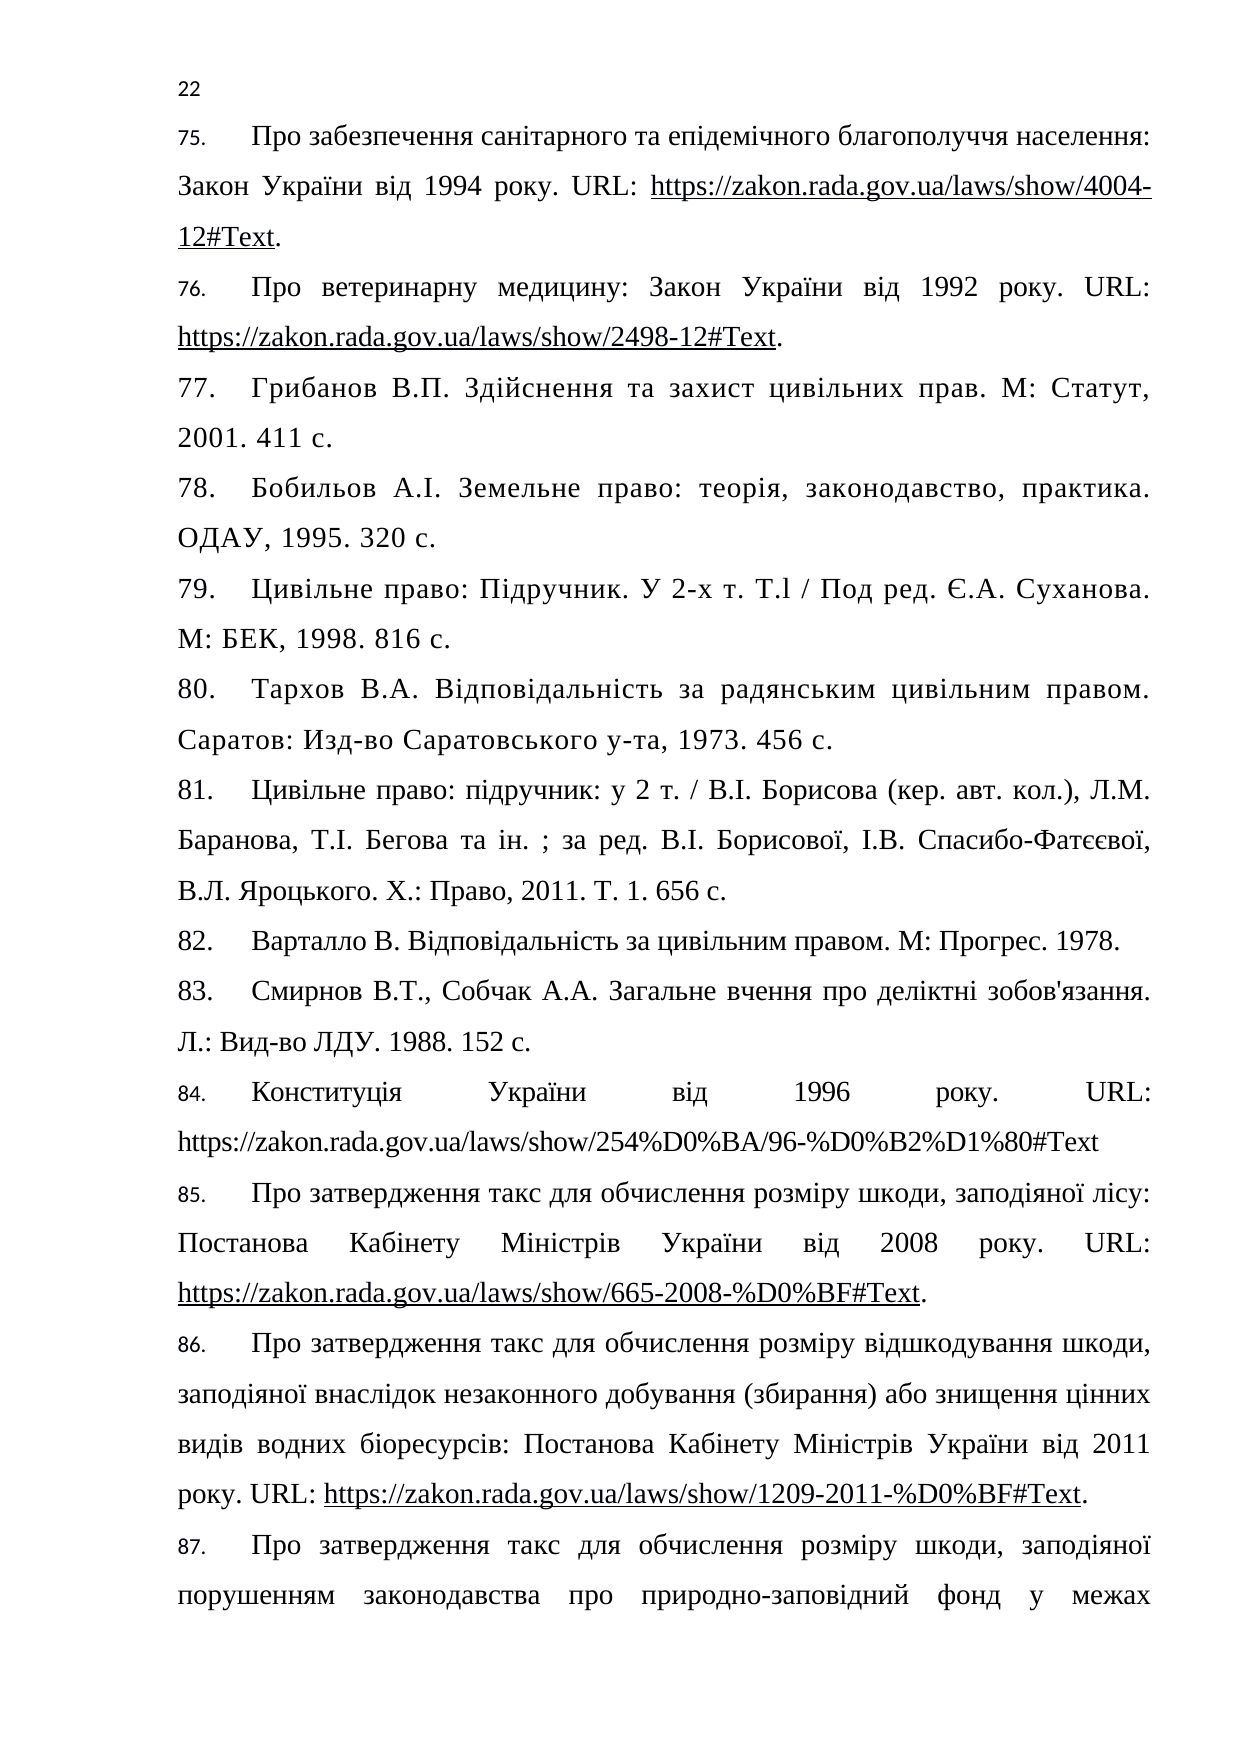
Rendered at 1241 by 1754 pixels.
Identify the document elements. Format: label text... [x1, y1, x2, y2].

list Грибанов В.П. Здійснення та захист цивільних прав. М: Статут, 2001. 411 с. [177, 370, 1152, 453]
list Про забезпечення санітарного та епідемічного благополуччя населення: Закон України від 1994 року. URL: https://zakon.rada.gov.ua/laws/show/4004-12#Text. [177, 118, 1152, 252]
list Смирнов В.Т., Собчак А.А. Загальне вчення про деліктні зобов'язання. Л.: Вид-во ЛДУ. 1988. 152 с. [177, 973, 1152, 1057]
list Цивільне право: підручник: у 2 т. / В.І. Борисова (кер. авт. кол.), Л.М. Баранова, Т.І. Бегова та ін. ; за ред. В.І. Борисової, І.В. Спасибо-Фатєєвої, В.Л. Яроцького. Х.: Право, 2011. Т. 1. 656 с. [177, 772, 1152, 906]
list Тархов В.А. Відповідальність за радянським цивільним правом. Саратов: Изд-во Саратовського у-та, 1973. 456 с. [177, 672, 1152, 755]
list Цивільне право: Підручник. У 2-х т. T.l / Под ред. Є.А. Суханова. М: БЕК, 1998. 816 с. [177, 571, 1152, 655]
list Конституція України від 1996 року. URL: https://zakon.rada.gov.ua/laws/show/254%D0%BA/96-%D0%B2%D1%80#Text [177, 1074, 1152, 1158]
list Бобильов А.І. Земельне право: теорія, законодавство, практика. ОДАУ, 1995. 320 с. [177, 470, 1152, 554]
list Варталло В. Відповідальність за цивільним правом. М: Прогрес. 1978. [177, 923, 1152, 957]
list Про затвердження такс для обчислення розміру шкоди, заподіяної лісу: Постанова Кабінету Міністрів України від 2008 року. URL: https://zakon.rada.gov.ua/laws/show/665-2008-%D0%BF#Text. [177, 1175, 1152, 1309]
list Про ветеринарну медицину: Закон України від 1992 року. URL: https://zakon.rada.gov.ua/laws/show/2498-12#Text. [177, 269, 1152, 353]
list Про затвердження такс для обчислення розміру відшкодування шкоди, заподіяної внаслідок незаконного добування (збирання) або знищення цінних видів водних біоресурсів: Постанова Кабінету Міністрів України від 2011 року. URL: https://zakon.rada.gov.ua/laws/show/1209-2011-%D0%BF#Text. [177, 1326, 1152, 1510]
list Про затвердження такс для обчислення розміру шкоди, заподіяної порушенням законодавства про природно-заповідний фонд у межах [177, 1527, 1152, 1611]
